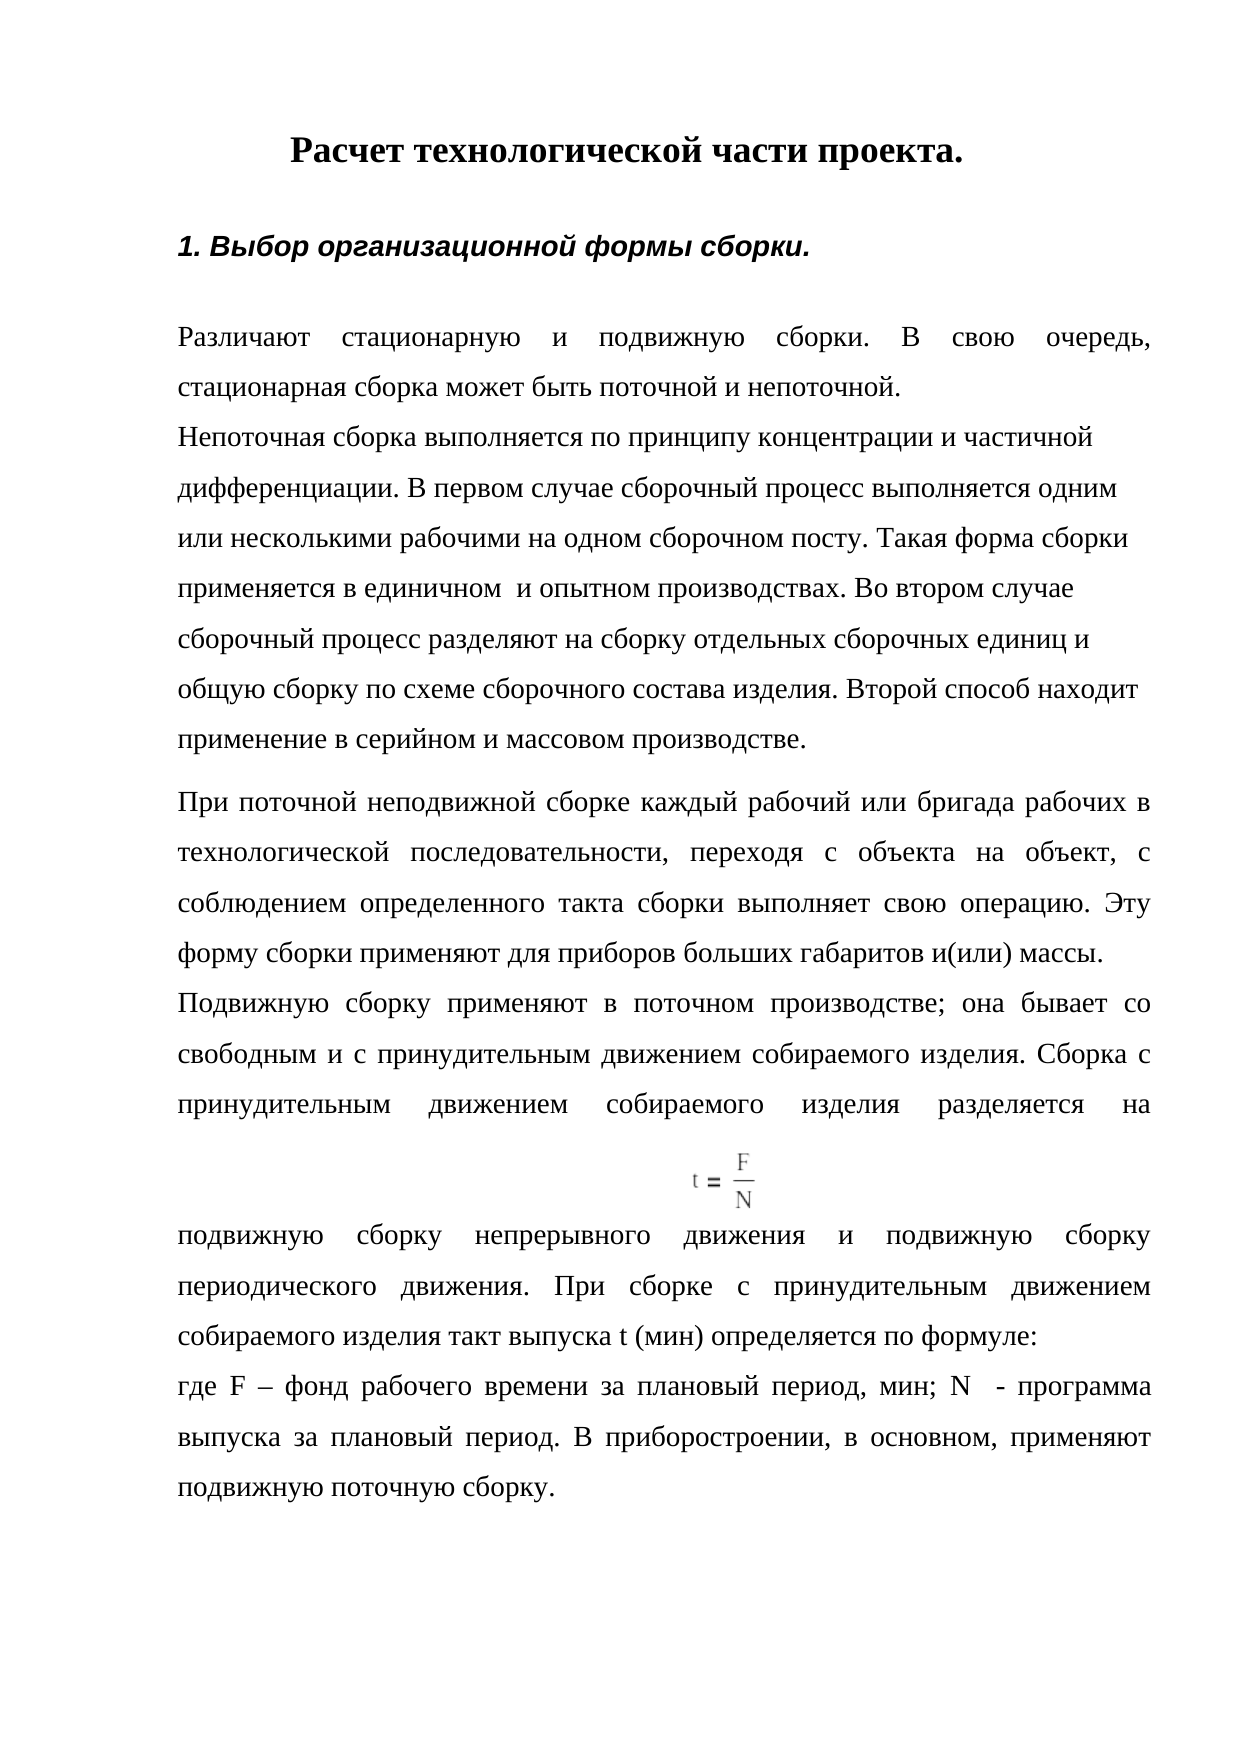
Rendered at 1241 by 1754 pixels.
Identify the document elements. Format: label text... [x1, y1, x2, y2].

text Подвижную сборку применяют в поточном производстве; она бывает со свободным и с принудительным движением собираемого изделия. Сборка с принудительным движением собираемого изделия разделяется на подвижную сборку непрерывного движения и подвижную сборку периодического движения. При сборке с принудительным движением собираемого изделия такт выпуска t (мин) определяется по формуле: [177, 986, 1152, 1352]
text При поточной неподвижной сборке каждый рабочий или бригада рабочих в технологической последовательности, переходя с объекта на объект, с соблюдением определенного такта сборки выполняет свою операцию. Эту форму сборки применяют для приборов больших габаритов и(или) массы. [177, 784, 1152, 969]
text Непоточная сборка выполняется по принципу концентрации и частичной дифференциации. В первом случае сборочный процесс выполняется одним или несколькими рабочими на одном сборочном посту. Такая форма сборки применяется в единичном и опытном производствах. Во втором случае сборочный процесс разделяют на сборку отдельных сборочных единиц и общую сборку по схеме сборочного состава изделия. Второй способ находит применение в серийном и массовом производстве. [177, 419, 1152, 755]
subtitle Расчет технологической части проекта. [102, 127, 1152, 170]
text где F – фонд рабочего времени за плановый период, мин; N - программа выпуска за плановый период. В приборостроении, в основном, применяют подвижную поточную сборку. [177, 1368, 1152, 1502]
text Различают стационарную и подвижную сборки. В свою очередь, стационарная сборка может быть поточной и непоточной. [177, 319, 1152, 403]
subtitle 1. Выбор организационной формы сборки. [177, 229, 1152, 262]
